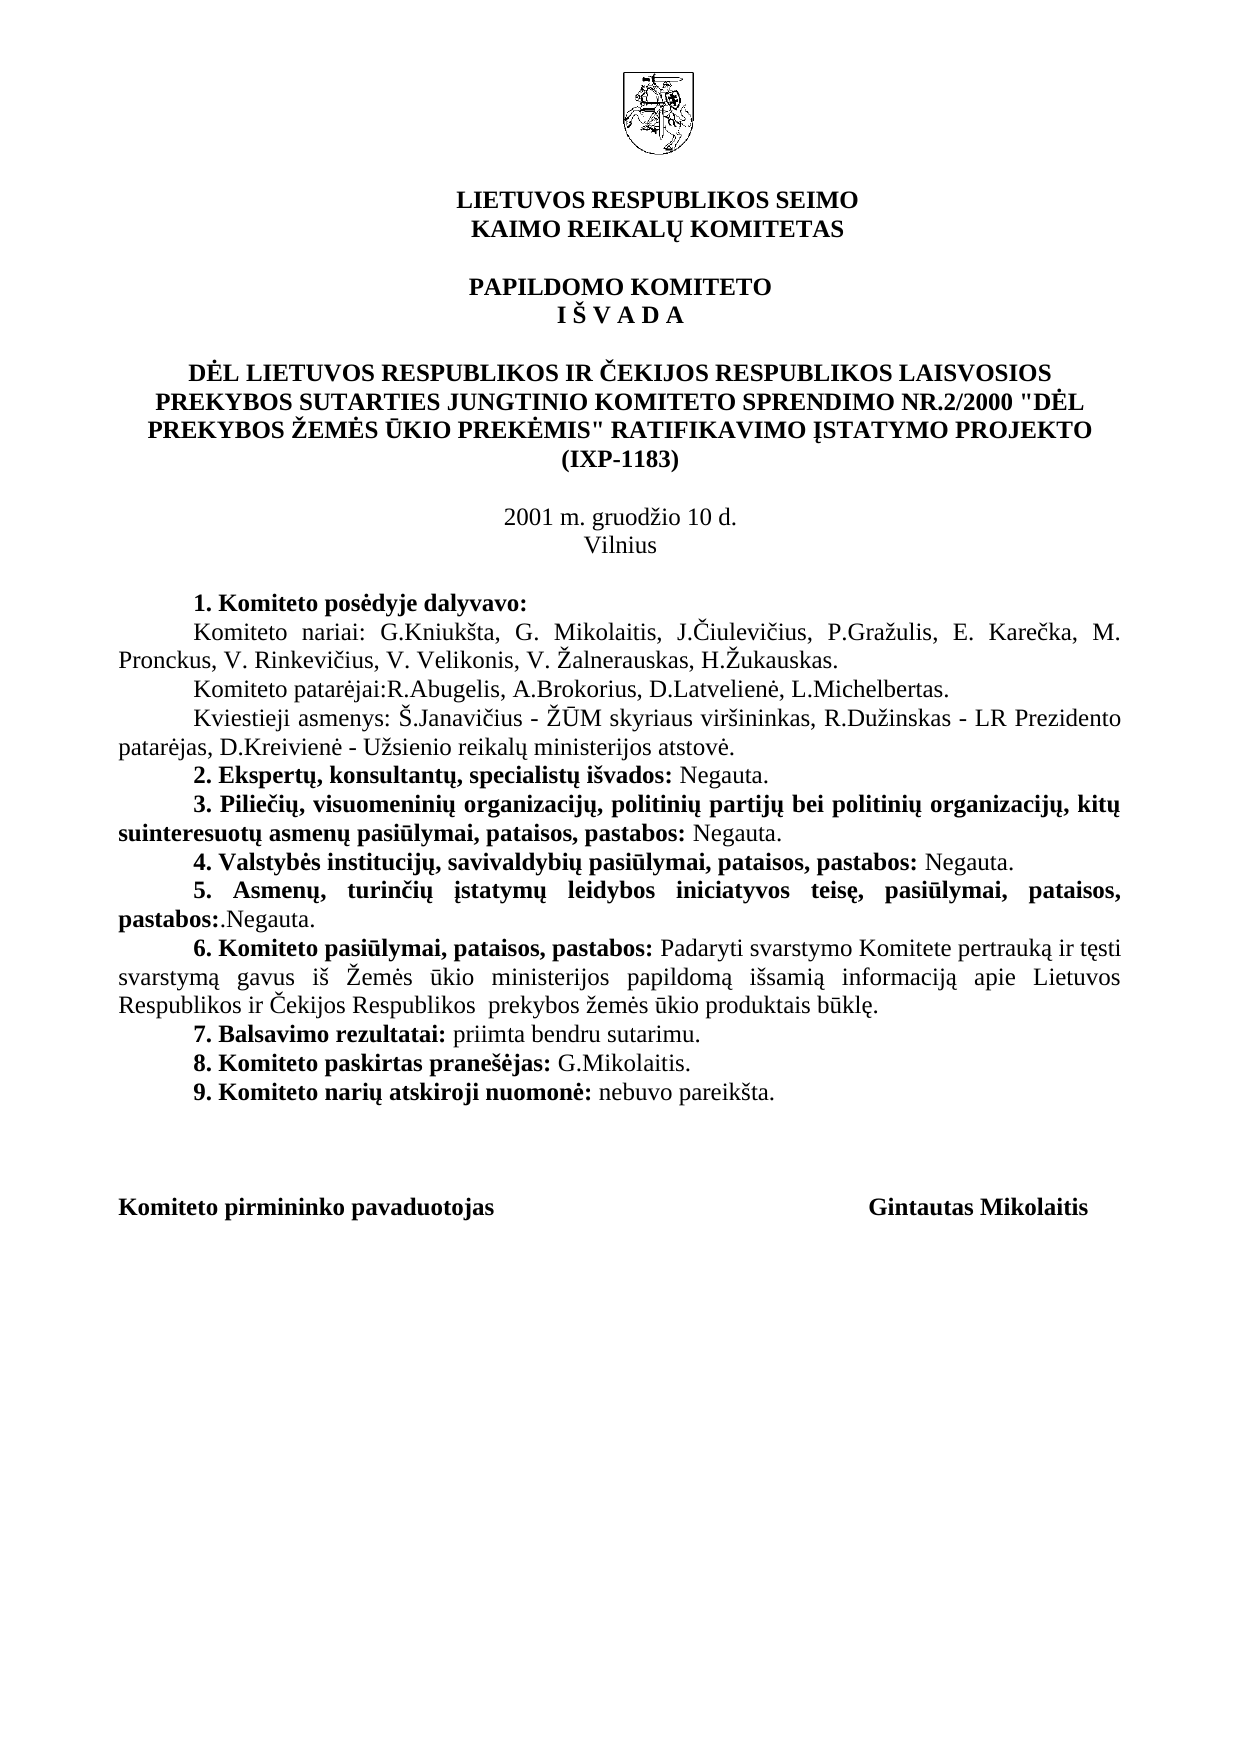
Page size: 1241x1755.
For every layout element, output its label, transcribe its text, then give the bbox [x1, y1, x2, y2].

subtitle I Š V A D A [118, 301, 1122, 329]
text 3. Piliečių, visuomeninių organizacijų, politinių partijų bei politinių organizacijų, kitų suinteresuotų asmenų pasiūlymai, pataisos, pastabos: Negauta. [118, 789, 1122, 847]
text 9. Komiteto narių atskiroji nuomonė: nebuvo pareikšta. [118, 1077, 1122, 1106]
text 5. Asmenų, turinčių įstatymų leidybos iniciatyvos teisę, pasiūlymai, pataisos, pastabos:.Negauta. [118, 876, 1122, 933]
text 7. Balsavimo rezultatai: priimta bendru sutarimu. [118, 1019, 1122, 1048]
text 2. Ekspertų, konsultantų, specialistų išvados: Negauta. [118, 761, 1122, 789]
text DĖL Lietuvos Respublikos ir Čekijos Respublikos laisvosios prekybos sutarties Jungtinio komiteto sprendimo Nr.2/2000 "Dėl prekybos žemės ūkio prekėmis" ratifikavimo įstatymo projekto (IXP-1183) [118, 358, 1122, 473]
text Vilnius [118, 531, 1122, 559]
subtitle PAPILDOMo KOMITETO [118, 272, 1122, 301]
text 2001 m. gruodžio 10 d. [118, 502, 1122, 531]
text 4. Valstybės institucijų, savivaldybių pasiūlymai, pataisos, pastabos: Negauta. [118, 847, 1122, 876]
text Komiteto nariai: G.Kniukšta, G. Mikolaitis, J.Čiulevičius, P.Gražulis, E. Karečka, M. Pronckus, V. Rinkevičius, V. Velikonis, V. Žalnerauskas, H.Žukauskas. [118, 617, 1122, 674]
text Komiteto pirmininko pavaduotojas Gintautas Mikolaitis [118, 1192, 1122, 1221]
text Kviestieji asmenys: Š.Janavičius - ŽŪM skyriaus viršininkas, R.Dužinskas - LR Prezidento patarėjas, D.Kreivienė - Užsienio reikalų ministerijos atstovė. [118, 703, 1122, 761]
text LIETUVOS RESPUBLIKOS SEIMO [118, 186, 1122, 214]
text 1. Komiteto posėdyje dalyvavo: [118, 588, 1122, 617]
text 8. Komiteto paskirtas pranešėjas: G.Mikolaitis. [118, 1048, 1122, 1077]
text 6. Komiteto pasiūlymai, pataisos, pastabos: Padaryti svarstymo Komitete pertrauką ir tęsti svarstymą gavus iš Žemės ūkio ministerijos papildomą išsamią informaciją apie Lietuvos Respublikos ir Čekijos Respublikos prekybos žemės ūkio produktais būklę. [118, 933, 1122, 1019]
text KAIMO REIKALŲ KOMITETAS [118, 214, 1122, 243]
text Komiteto patarėjai:R.Abugelis, A.Brokorius, D.Latvelienė, L.Michelbertas. [118, 674, 1122, 703]
